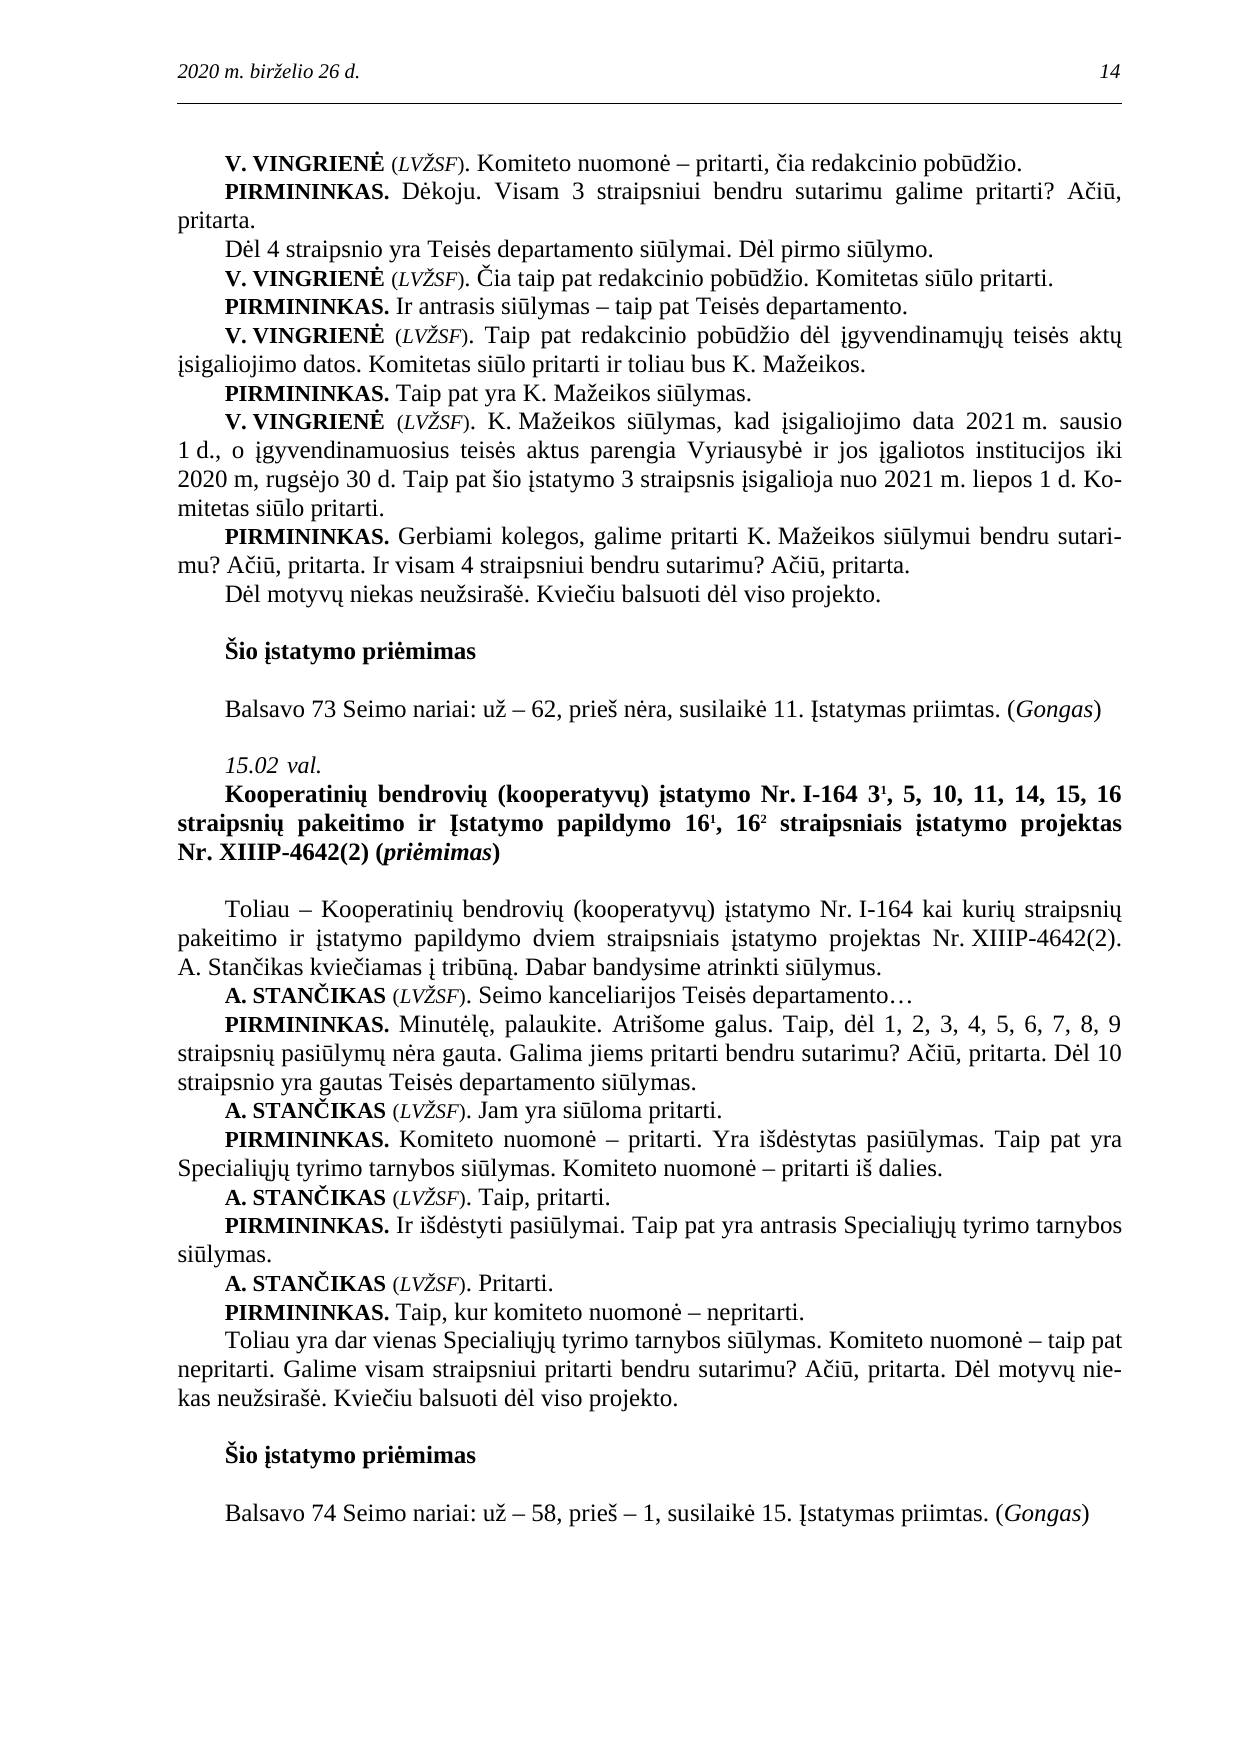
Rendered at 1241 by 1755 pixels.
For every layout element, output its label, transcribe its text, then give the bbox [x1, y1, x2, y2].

text Dėl mo­ty­vų nie­kas ne­už­si­ra­šė. Kvie­čiu bal­suo­ti dėl vi­so pro­jek­to. [177, 579, 1122, 608]
text Dėl 4 straips­nio yra Tei­sės de­par­ta­men­to siū­ly­mai. Dėl pir­mo siū­ly­mo. [177, 234, 1122, 263]
text 15.02 val. [224, 751, 1122, 779]
text V. VINGRIENĖ (LVŽSF). Taip pat re­dak­ci­nio po­bū­džio dėl įgy­ven­di­na­mų­jų tei­sės ak­tų įsi­ga­lio­ji­mo da­tos. Ko­mi­te­tas siū­lo pri­tar­ti ir to­liau bus K. Ma­žei­kos. [177, 320, 1122, 378]
text Bal­sa­vo 73 Sei­mo na­riai: už – 62, prieš nė­ra, su­si­lai­kė 11. Įsta­ty­mas pri­im­tas. (Gon­gas) [177, 694, 1122, 723]
text PIRMININKAS. Taip pat yra K. Ma­žei­kos siū­ly­mas. [177, 378, 1122, 406]
text Šio įsta­ty­mo pri­ėmi­mas [177, 1440, 1122, 1469]
text PIRMININKAS. Ger­bia­mi ko­le­gos, ga­li­me pri­tar­ti K. Ma­žei­kos siū­ly­mui ben­dru su­ta­ri­mu? Ačiū, pri­tar­ta. Ir vi­sam 4 straips­niui ben­dru su­ta­ri­mu? Ačiū, pri­tar­ta. [177, 521, 1122, 579]
text PIRMININKAS. Mi­nu­tė­lę, pa­lau­ki­te. At­ri­šo­me ga­lus. Taip, dėl 1, 2, 3, 4, 5, 6, 7, 8, 9 straips­nių pa­siū­ly­mų nė­ra gau­ta. Ga­li­ma jiems pri­tar­ti ben­dru su­ta­ri­mu? Ačiū, pri­tar­ta. Dėl 10 straips­nio yra gau­tas Tei­sės de­par­ta­men­to siū­ly­mas. [177, 1009, 1122, 1095]
text PIRMININKAS. Ir ant­ra­sis siū­ly­mas – taip pat Tei­sės de­par­ta­men­to. [177, 291, 1122, 320]
text Ko­o­pe­ra­ti­nių ben­dro­vių (ko­o­pe­ra­ty­vų) įsta­ty­mo Nr. I-164 31, 5, 10, 11, 14, 15, 16 straips­nių pa­kei­ti­mo ir Įsta­ty­mo pa­pil­dy­mo 161, 162 straips­niais įsta­ty­mo pro­jek­tas Nr. XIIIP-4642(2) (pri­ėmi­mas) [177, 779, 1122, 865]
text Šio įsta­ty­mo pri­ėmi­mas [177, 636, 1122, 665]
text To­liau yra dar vie­nas Spe­cia­lių­jų ty­ri­mo tar­ny­bos siū­ly­mas. Ko­mi­te­to nuo­mo­nė – taip pat ne­pri­tar­ti. Ga­li­me vi­sam straips­niui pri­tar­ti ben­dru su­ta­ri­mu? Ačiū, pri­tar­ta. Dėl mo­ty­vų nie­kas ne­už­si­ra­šė. Kvie­čiu bal­suo­ti dėl vi­so pro­jek­to. [177, 1325, 1122, 1412]
text V. VINGRIENĖ (LVŽSF). K. Ma­žei­kos siū­ly­mas, kad įsi­ga­lio­ji­mo da­ta 2021 m. sau­sio 1 d., o įgy­ven­di­na­muo­sius tei­sės ak­tus pa­ren­gia Vy­riau­sy­bė ir jos įga­lio­tos ins­ti­tu­ci­jos iki 2020 m, rug­sė­jo 30 d. Taip pat šio įsta­ty­mo 3 straips­nis įsi­ga­lio­ja nuo 2021 m. lie­pos 1 d. Ko­mi­te­tas siū­lo pri­tar­ti. [177, 406, 1122, 521]
text A. STANČIKAS (LVŽSF). Pri­tar­ti. [177, 1268, 1122, 1297]
text V. VINGRIENĖ (LVŽSF). Ko­mi­te­to nuo­mo­nė – pri­tar­ti, čia re­dak­ci­nio po­bū­džio. [177, 148, 1122, 176]
text PIRMININKAS. Ir iš­dės­ty­ti pa­siū­ly­mai. Taip pat yra ant­ra­sis Spe­cia­lių­jų ty­ri­mo tar­ny­bos siū­ly­mas. [177, 1210, 1122, 1268]
text PIRMININKAS. Ko­mi­te­to nuo­mo­nė – pri­tar­ti. Yra iš­dės­ty­tas pa­siū­ly­mas. Taip pat yra Spe­cia­lių­jų ty­ri­mo tar­ny­bos siū­ly­mas. Ko­mi­te­to nuo­mo­nė – pri­tar­ti iš da­lies. [177, 1124, 1122, 1182]
text PIRMININKAS. Dė­ko­ju. Vi­sam 3 straips­niui ben­dru su­ta­ri­mu ga­li­me pri­tar­ti? Ačiū, pritar­ta. [177, 176, 1122, 234]
text To­liau – Ko­o­pe­ra­ti­nių ben­dro­vių (ko­o­pe­ra­ty­vų) įsta­ty­mo Nr. I-164 kai ku­rių straips­nių pa­kei­ti­mo ir įsta­ty­mo pa­pil­dy­mo dviem straips­niais įsta­ty­mo pro­jek­tas Nr. XIIIP-4642(2). A. Stan­či­kas kvie­čia­mas į tri­bū­ną. Da­bar ban­dy­si­me at­rink­ti siū­ly­mus. [177, 894, 1122, 980]
text A. STANČIKAS (LVŽSF). Jam yra siū­lo­ma pri­tar­ti. [177, 1095, 1122, 1124]
text Bal­sa­vo 74 Sei­mo na­riai: už – 58, prieš – 1, su­si­lai­kė 15. Įsta­ty­mas pri­im­tas. (Gon­gas) [177, 1498, 1122, 1527]
text A. STANČIKAS (LVŽSF). Sei­mo kan­ce­lia­ri­jos Tei­sės de­par­ta­men­to… [177, 980, 1122, 1009]
text V. VINGRIENĖ (LVŽSF). Čia taip pat re­dak­ci­nio po­bū­džio. Ko­mi­te­tas siū­lo pri­tar­ti. [177, 263, 1122, 291]
text A. STANČIKAS (LVŽSF). Taip, pri­tar­ti. [177, 1182, 1122, 1210]
text PIRMININKAS. Taip, kur ko­mi­te­to nuo­mo­nė – ne­pri­tar­ti. [177, 1297, 1122, 1325]
